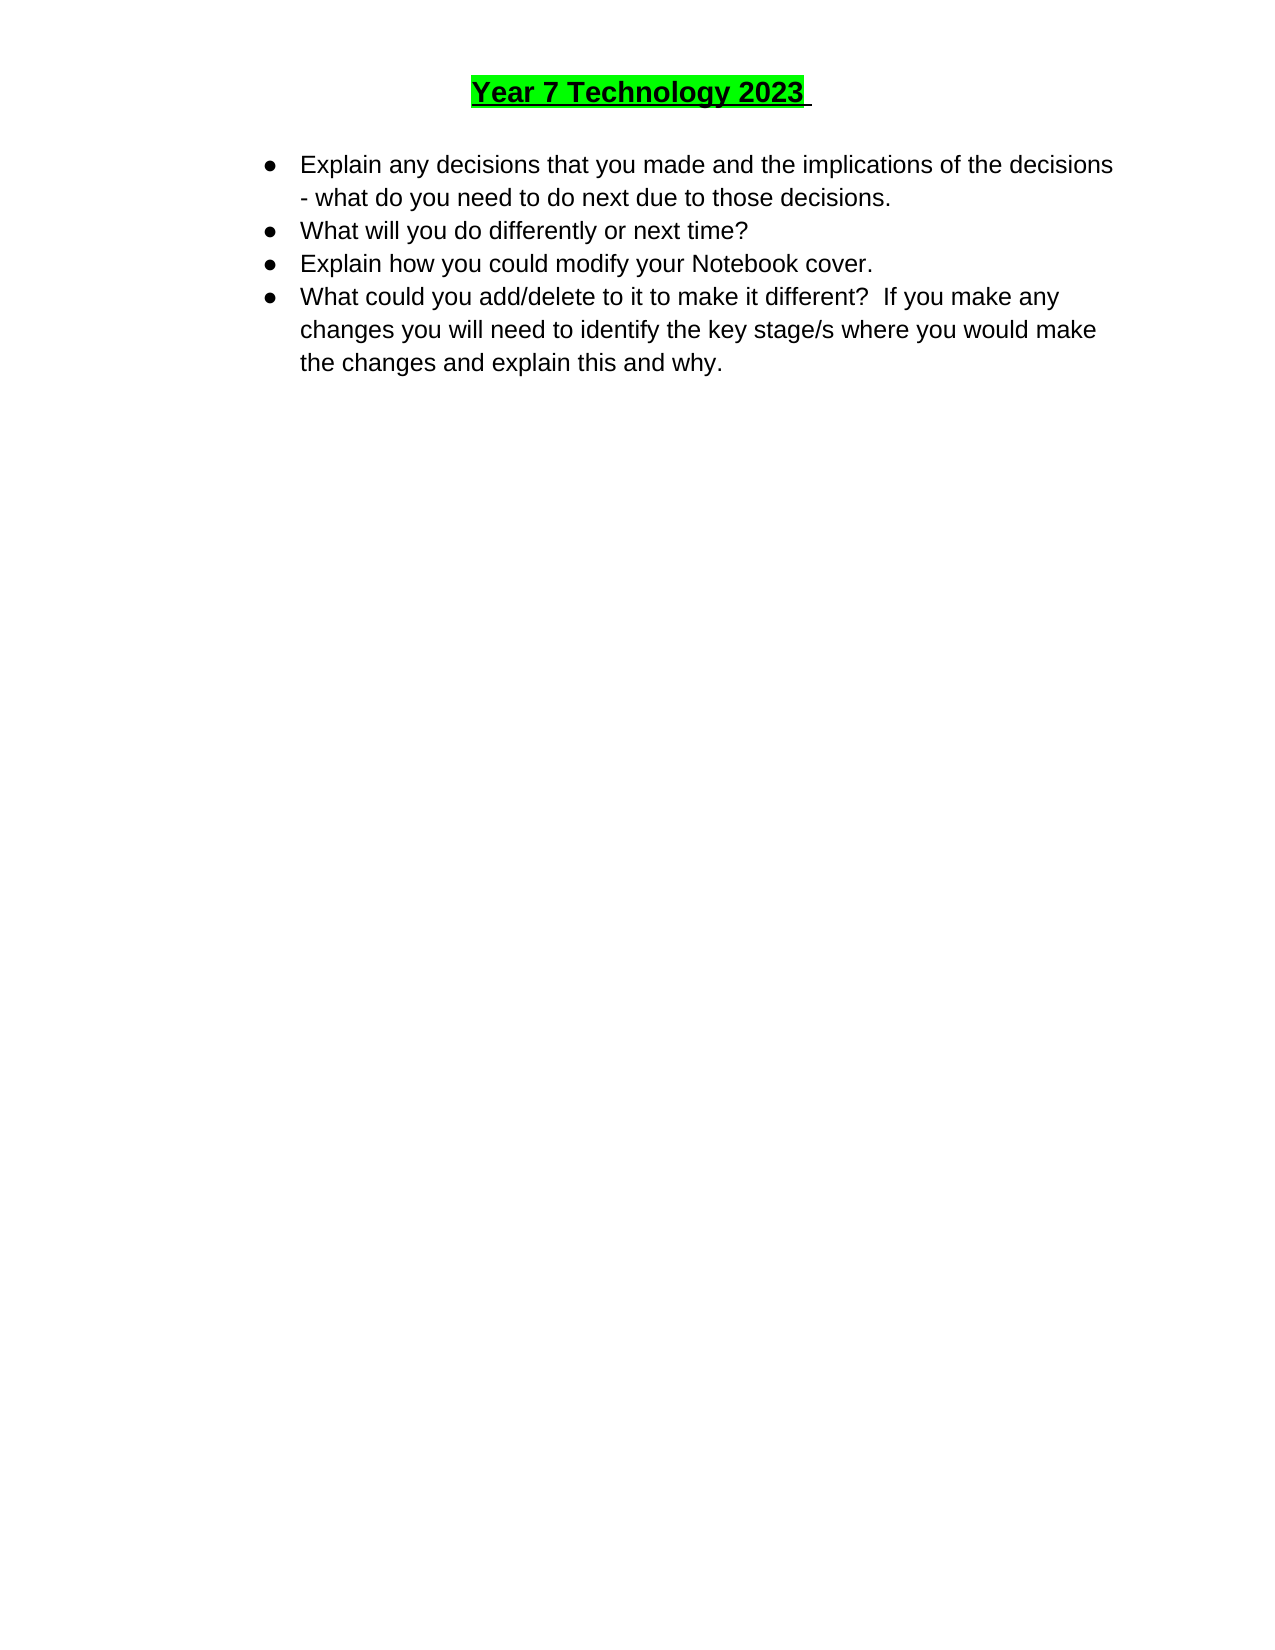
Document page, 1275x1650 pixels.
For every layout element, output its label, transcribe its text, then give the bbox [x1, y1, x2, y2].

list Explain how you could modify your Notebook cover. [262, 249, 1125, 278]
list Explain any decisions that you made and the implications of the decisions - what do you need to do next due to those decisions. [262, 150, 1125, 212]
list What will you do differently or next time? [262, 216, 1125, 245]
list What could you add/delete to it to make it different? If you make any changes you will need to identify the key stage/s where you would make the changes and explain this and why. [262, 282, 1125, 377]
